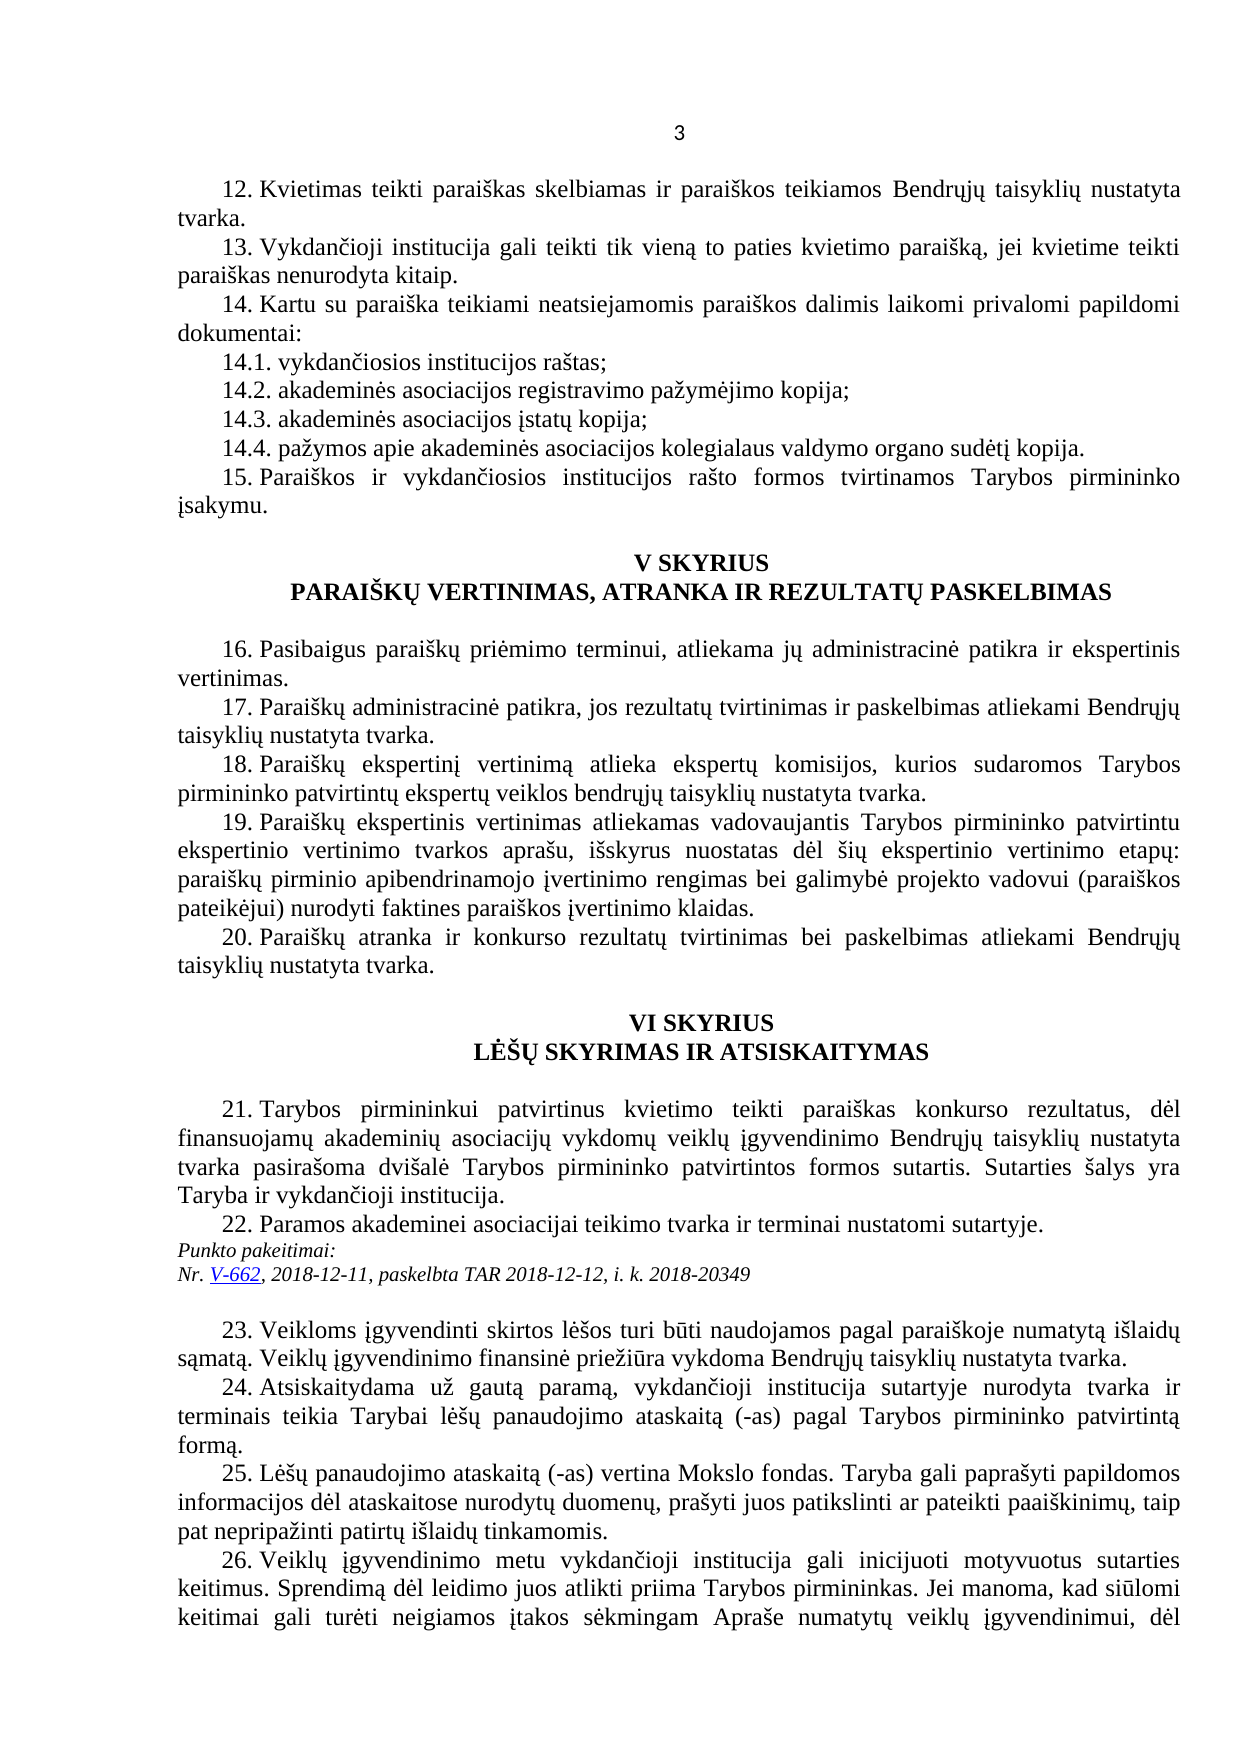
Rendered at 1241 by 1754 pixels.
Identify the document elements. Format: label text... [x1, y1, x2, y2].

subtitle 17. Paraiškų administracinė patikra, jos rezultatų tvirtinimas ir paskelbimas atliekami Bendrųjų taisyklių nustatyta tvarka. [177, 692, 1181, 749]
subtitle 14.4. pažymos apie akademinės asociacijos kolegialaus valdymo organo sudėtį kopija. [177, 433, 1181, 462]
subtitle VI SKYRIUS [177, 1008, 1181, 1037]
subtitle 14.3. akademinės asociacijos įstatų kopija; [177, 404, 1181, 433]
subtitle V SKYRIUS [177, 548, 1181, 577]
subtitle 21. Tarybos pirmininkui patvirtinus kvietimo teikti paraiškas konkurso rezultatus, dėl finansuojamų akademinių asociacijų vykdomų veiklų įgyvendinimo Bendrųjų taisyklių nustatyta tvarka pasirašoma dvišalė Tarybos pirmininko patvirtintos formos sutartis. Sutarties šalys yra Taryba ir vykdančioji institucija. [177, 1094, 1181, 1209]
subtitle 18. Paraiškų ekspertinį vertinimą atlieka ekspertų komisijos, kurios sudaromos Tarybos pirmininko patvirtintų ekspertų veiklos bendrųjų taisyklių nustatyta tvarka. [177, 749, 1181, 807]
subtitle 24. Atsiskaitydama už gautą paramą, vykdančioji institucija sutartyje nurodyta tvarka ir terminais teikia Tarybai lėšų panaudojimo ataskaitą (-as) pagal Tarybos pirmininko patvirtintą formą. [177, 1372, 1181, 1458]
text Nr. V-662, 2018-12-11, paskelbta TAR 2018-12-12, i. k. 2018-20349 [177, 1262, 1181, 1286]
subtitle 19. Paraiškų ekspertinis vertinimas atliekamas vadovaujantis Tarybos pirmininko patvirtintu ekspertinio vertinimo tvarkos aprašu, išskyrus nuostatas dėl šių ekspertinio vertinimo etapų: paraiškų pirminio apibendrinamojo įvertinimo rengimas bei galimybė projekto vadovui (paraiškos pateikėjui) nurodyti faktines paraiškos įvertinimo klaidas. [177, 807, 1181, 922]
text Punkto pakeitimai: [177, 1238, 1181, 1262]
text 26. Veiklų įgyvendinimo metu vykdančioji institucija gali inicijuoti motyvuotus sutarties keitimus. Sprendimą dėl leidimo juos atlikti priima Tarybos pirmininkas. Jei manoma, kad siūlomi keitimai gali turėti neigiamos įtakos sėkmingam Apraše numatytų veiklų įgyvendinimui, dėl [177, 1545, 1181, 1631]
subtitle 25. Lėšų panaudojimo ataskaitą (-as) vertina Mokslo fondas. Taryba gali paprašyti papildomos informacijos dėl ataskaitose nurodytų duomenų, prašyti juos patikslinti ar pateikti paaiškinimų, taip pat nepripažinti patirtų išlaidų tinkamomis. [177, 1458, 1181, 1545]
subtitle 13. Vykdančioji institucija gali teikti tik vieną to paties kvietimo paraišką, jei kvietime teikti paraiškas nenurodyta kitaip. [177, 232, 1181, 289]
subtitle 12. Kvietimas teikti paraiškas skelbiamas ir paraiškos teikiamos Bendrųjų taisyklių nustatyta tvarka. [177, 174, 1181, 232]
subtitle Lėšų skyrimas ir atsiskaitymas [177, 1037, 1181, 1065]
text 22. Paramos akademinei asociacijai teikimo tvarka ir terminai nustatomi sutartyje. [177, 1209, 1181, 1238]
subtitle 15. Paraiškos ir vykdančiosios institucijos rašto formos tvirtinamos Tarybos pirmininko įsakymu. [177, 462, 1181, 519]
subtitle 14.2. akademinės asociacijos registravimo pažymėjimo kopija; [177, 375, 1181, 404]
subtitle 16. Pasibaigus paraiškų priėmimo terminui, atliekama jų administracinė patikra ir ekspertinis vertinimas. [177, 634, 1181, 692]
subtitle 14. Kartu su paraiška teikiami neatsiejamomis paraiškos dalimis laikomi privalomi papildomi dokumentai: [177, 289, 1181, 347]
subtitle PARAIŠKŲ VERTINIMAS, ATRANKA IR REZULTATŲ PASKELBIMAS [177, 577, 1181, 605]
subtitle 20. Paraiškų atranka ir konkurso rezultatų tvirtinimas bei paskelbimas atliekami Bendrųjų taisyklių nustatyta tvarka. [177, 922, 1181, 979]
subtitle 14.1. vykdančiosios institucijos raštas; [177, 347, 1181, 375]
subtitle 23. Veikloms įgyvendinti skirtos lėšos turi būti naudojamos pagal paraiškoje numatytą išlaidų sąmatą. Veiklų įgyvendinimo finansinė priežiūra vykdoma Bendrųjų taisyklių nustatyta tvarka. [177, 1315, 1181, 1372]
